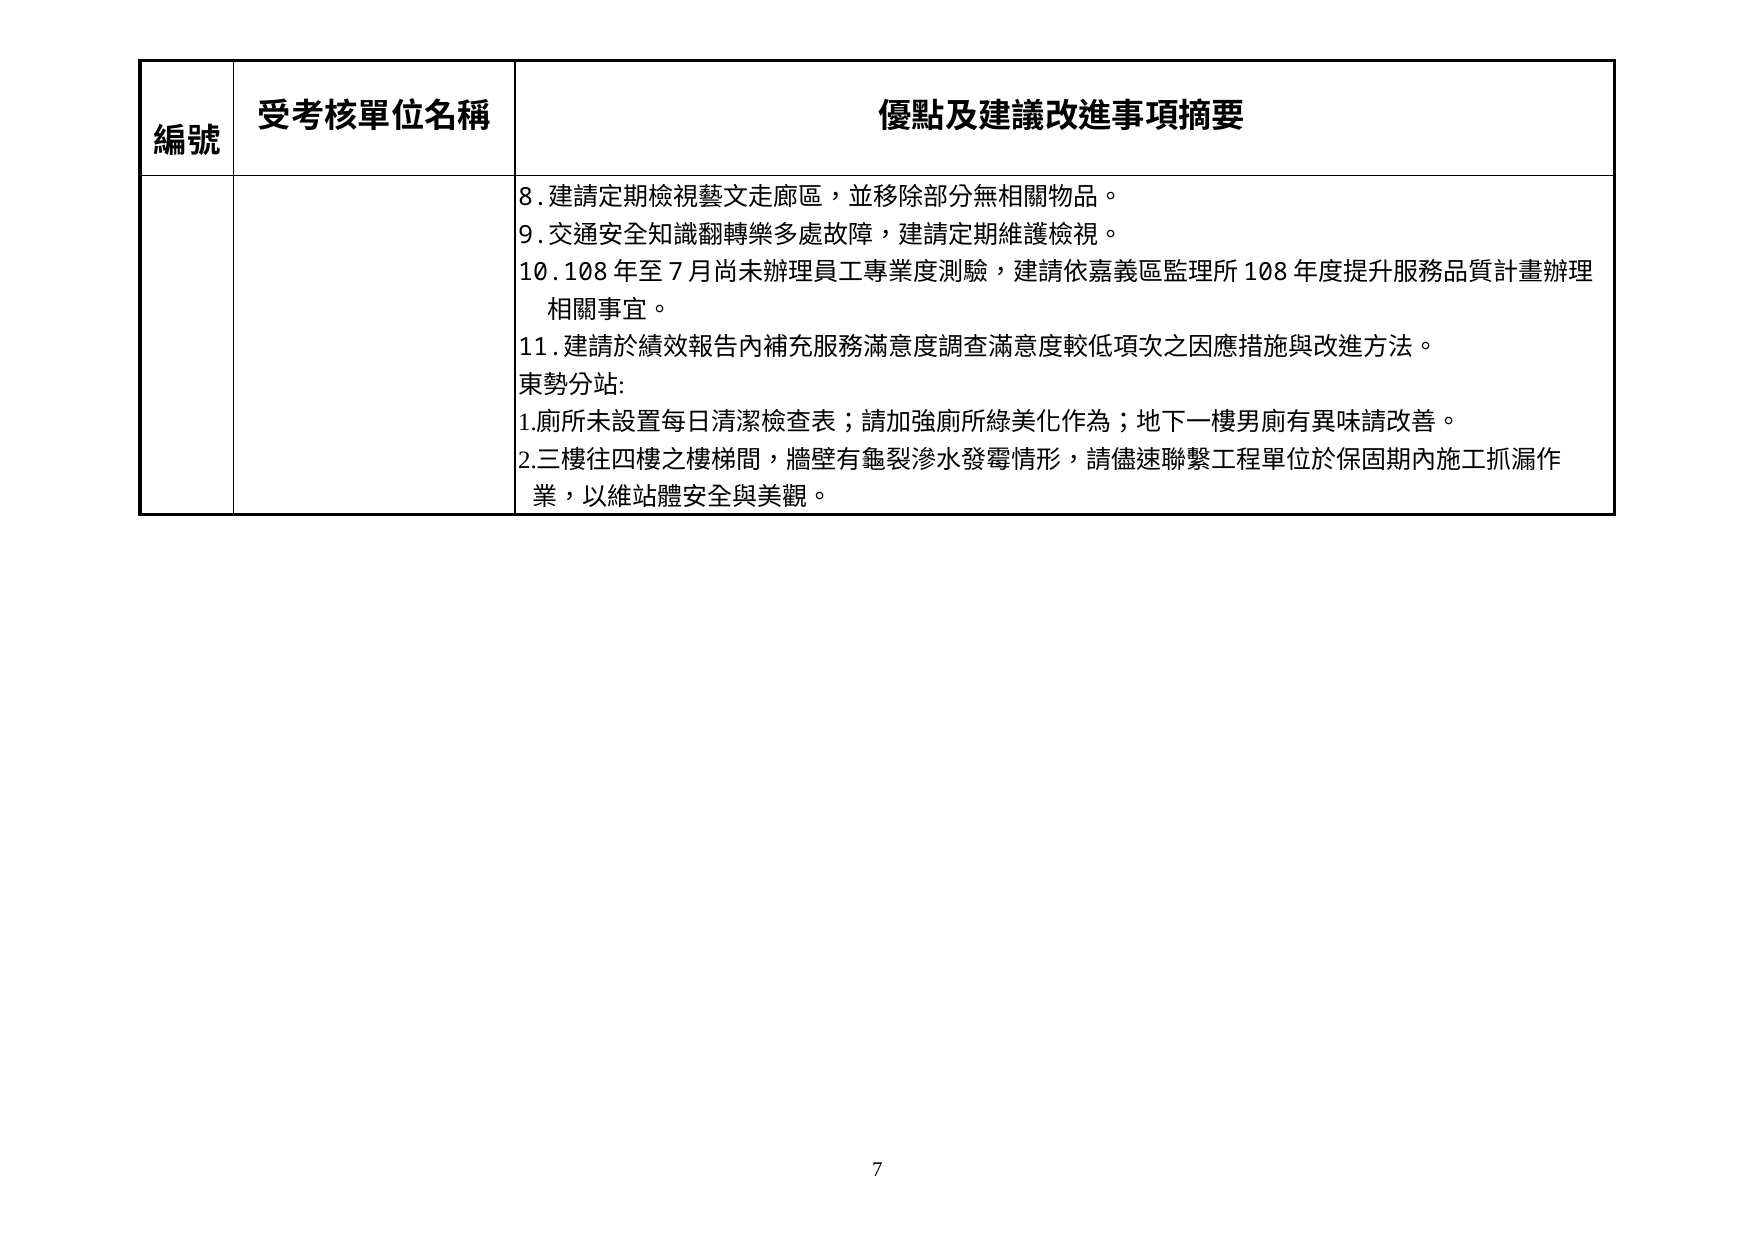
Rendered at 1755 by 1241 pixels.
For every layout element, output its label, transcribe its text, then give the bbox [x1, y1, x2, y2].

table_cell 8.建請定期檢視藝文走廊區，並移除部分無相關物品。 9.交通安全知識翻轉樂多處故障，建請定期維護檢視。 10.108年至7月尚未辦理員工專業度測驗，建請依嘉義區監理所108年度提升服務品質計畫辦理相關事宜。 11.建請於績效報告內補充服務滿意度調查滿意度較低項次之因應措施與改進方法。 東勢分站: 1.廁所未設置每日清潔檢查表；請加強廁所綠美化作為；地下一樓男廁有異味請改善。 2.三樓往四樓之樓梯間，牆壁有龜裂滲水發霉情形，請儘速聯繫工程單位於保固期內施工抓漏作業，以維站體安全與美觀。 [516, 176, 1613, 513]
table_cell [142, 176, 233, 513]
table_header 受考核單位名稱 [234, 62, 514, 175]
table_header 編號 [142, 62, 233, 175]
table_header 優點及建議改進事項摘要 [516, 62, 1613, 175]
table_cell [234, 176, 514, 513]
table_header [1623, 0, 1754, 75]
